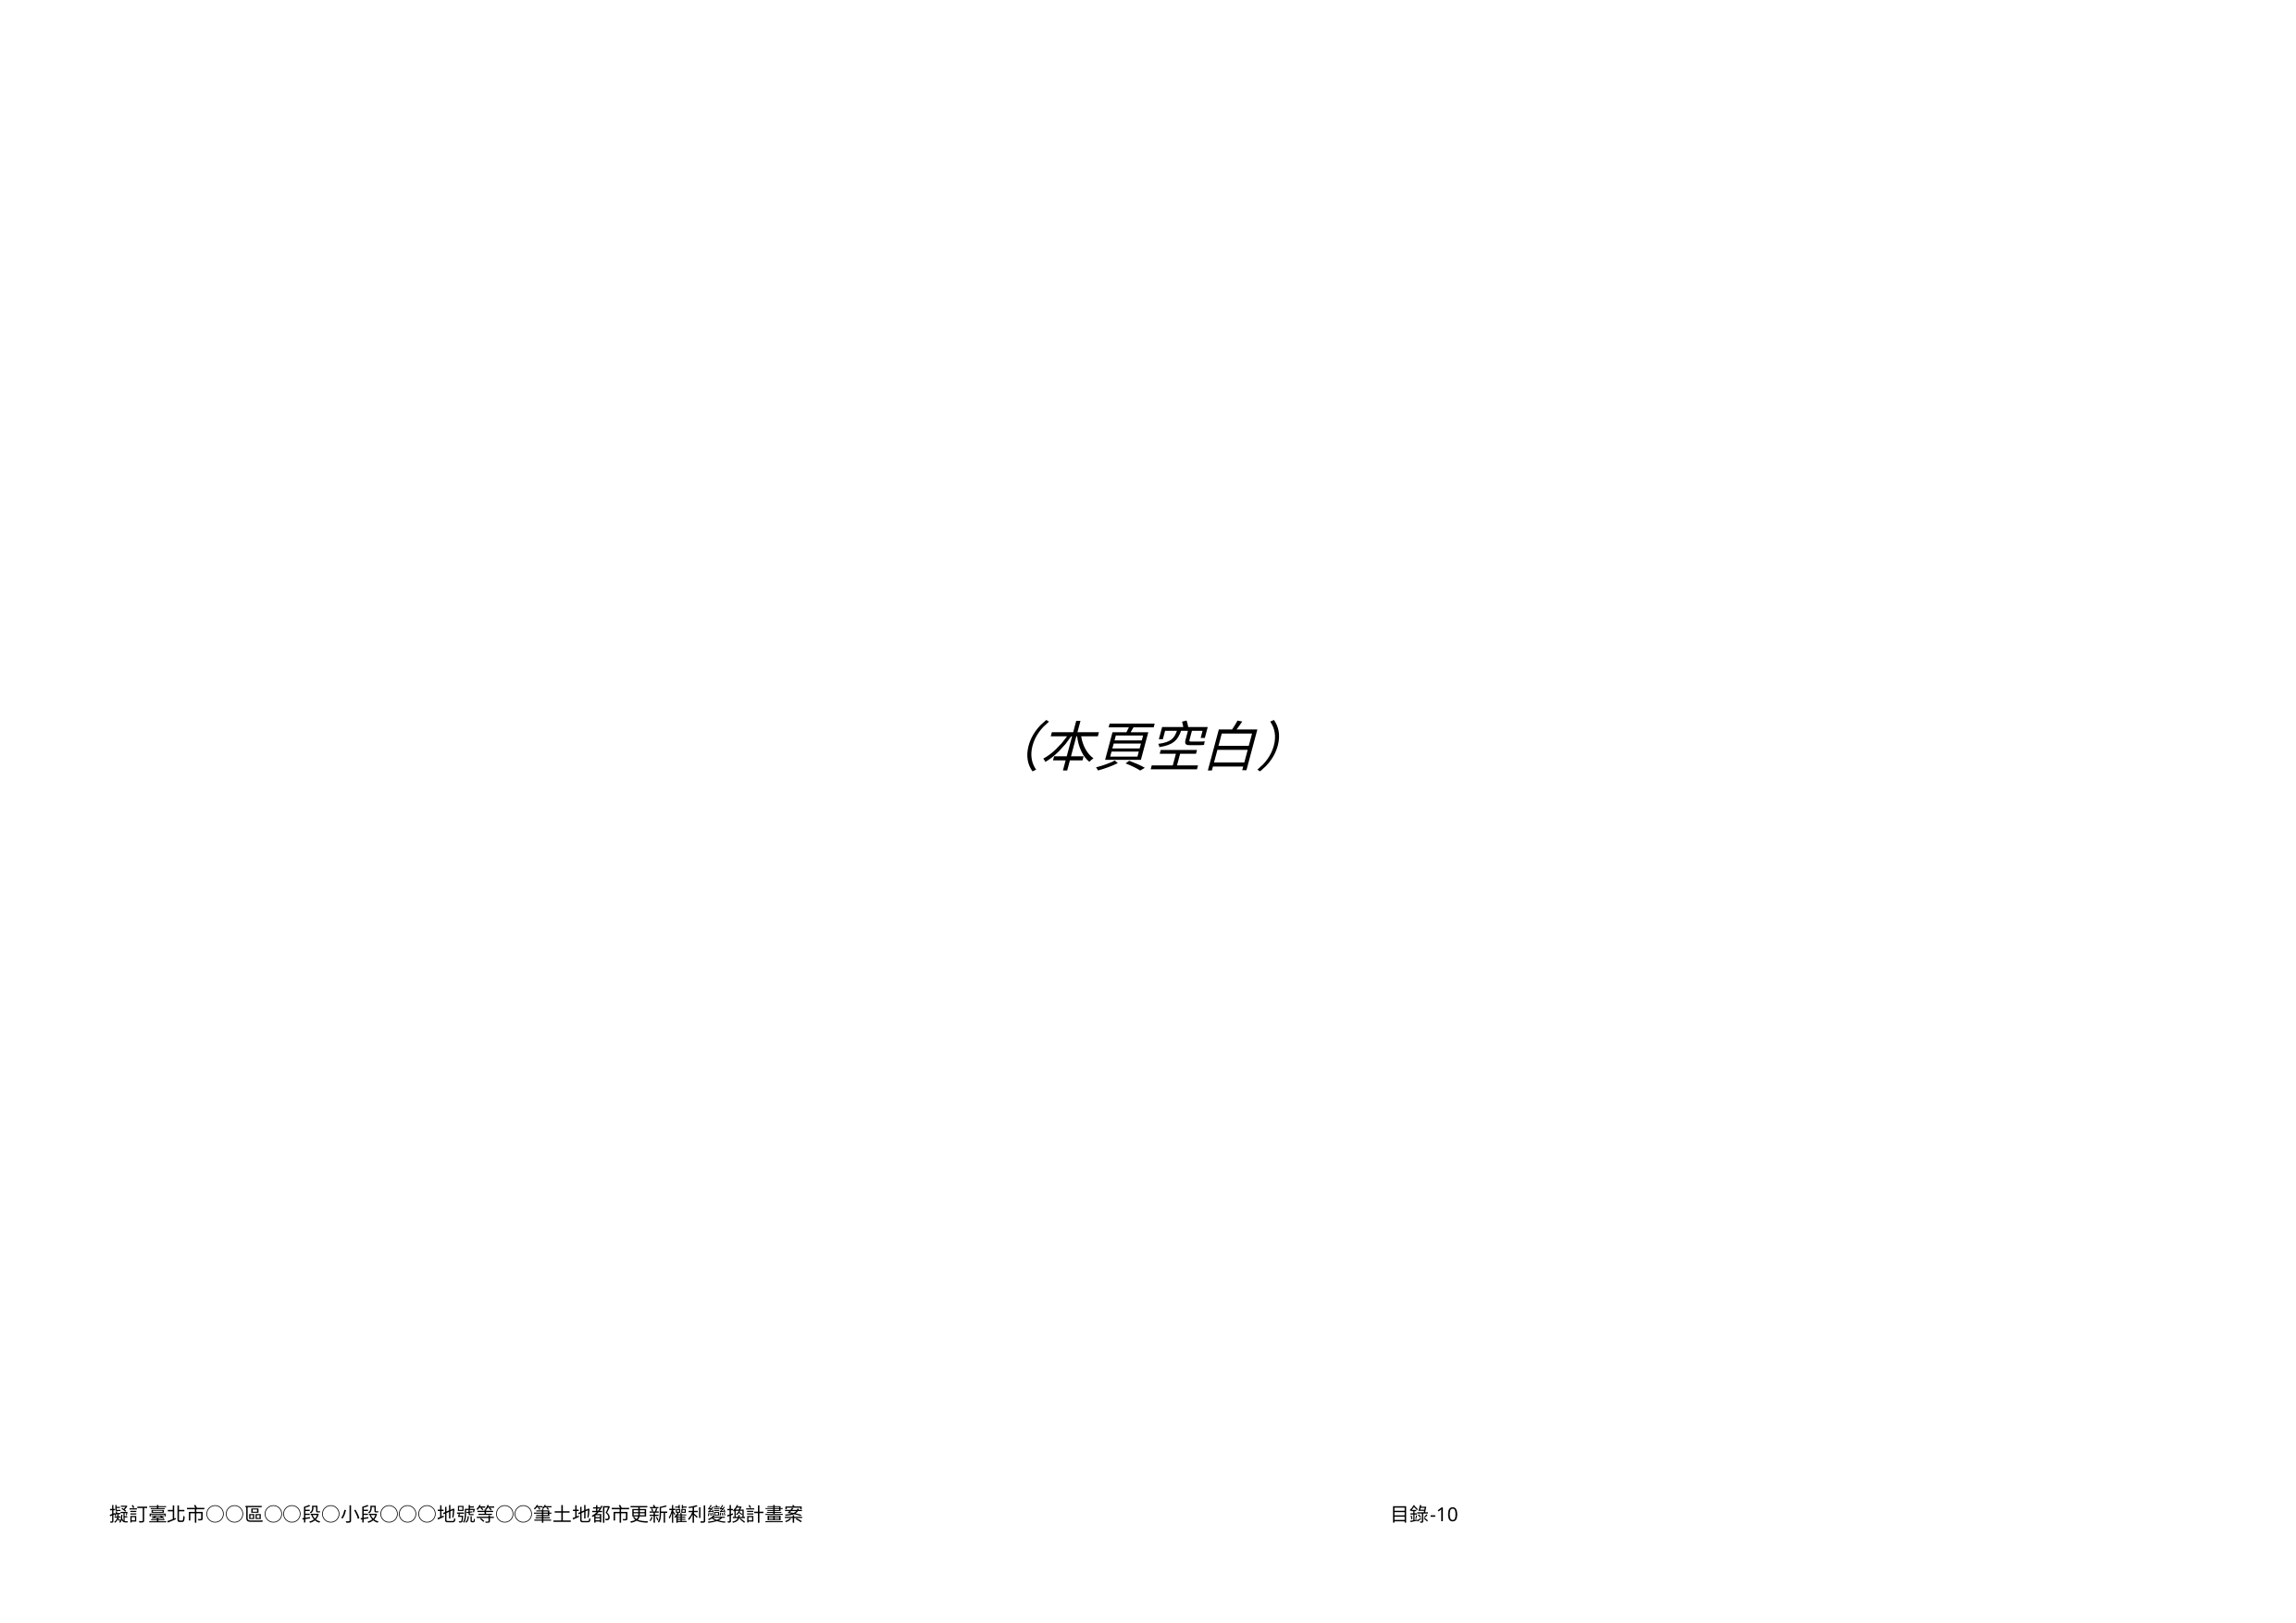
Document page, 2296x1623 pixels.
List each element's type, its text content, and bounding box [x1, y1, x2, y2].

text （本頁空白） [109, 704, 2186, 782]
